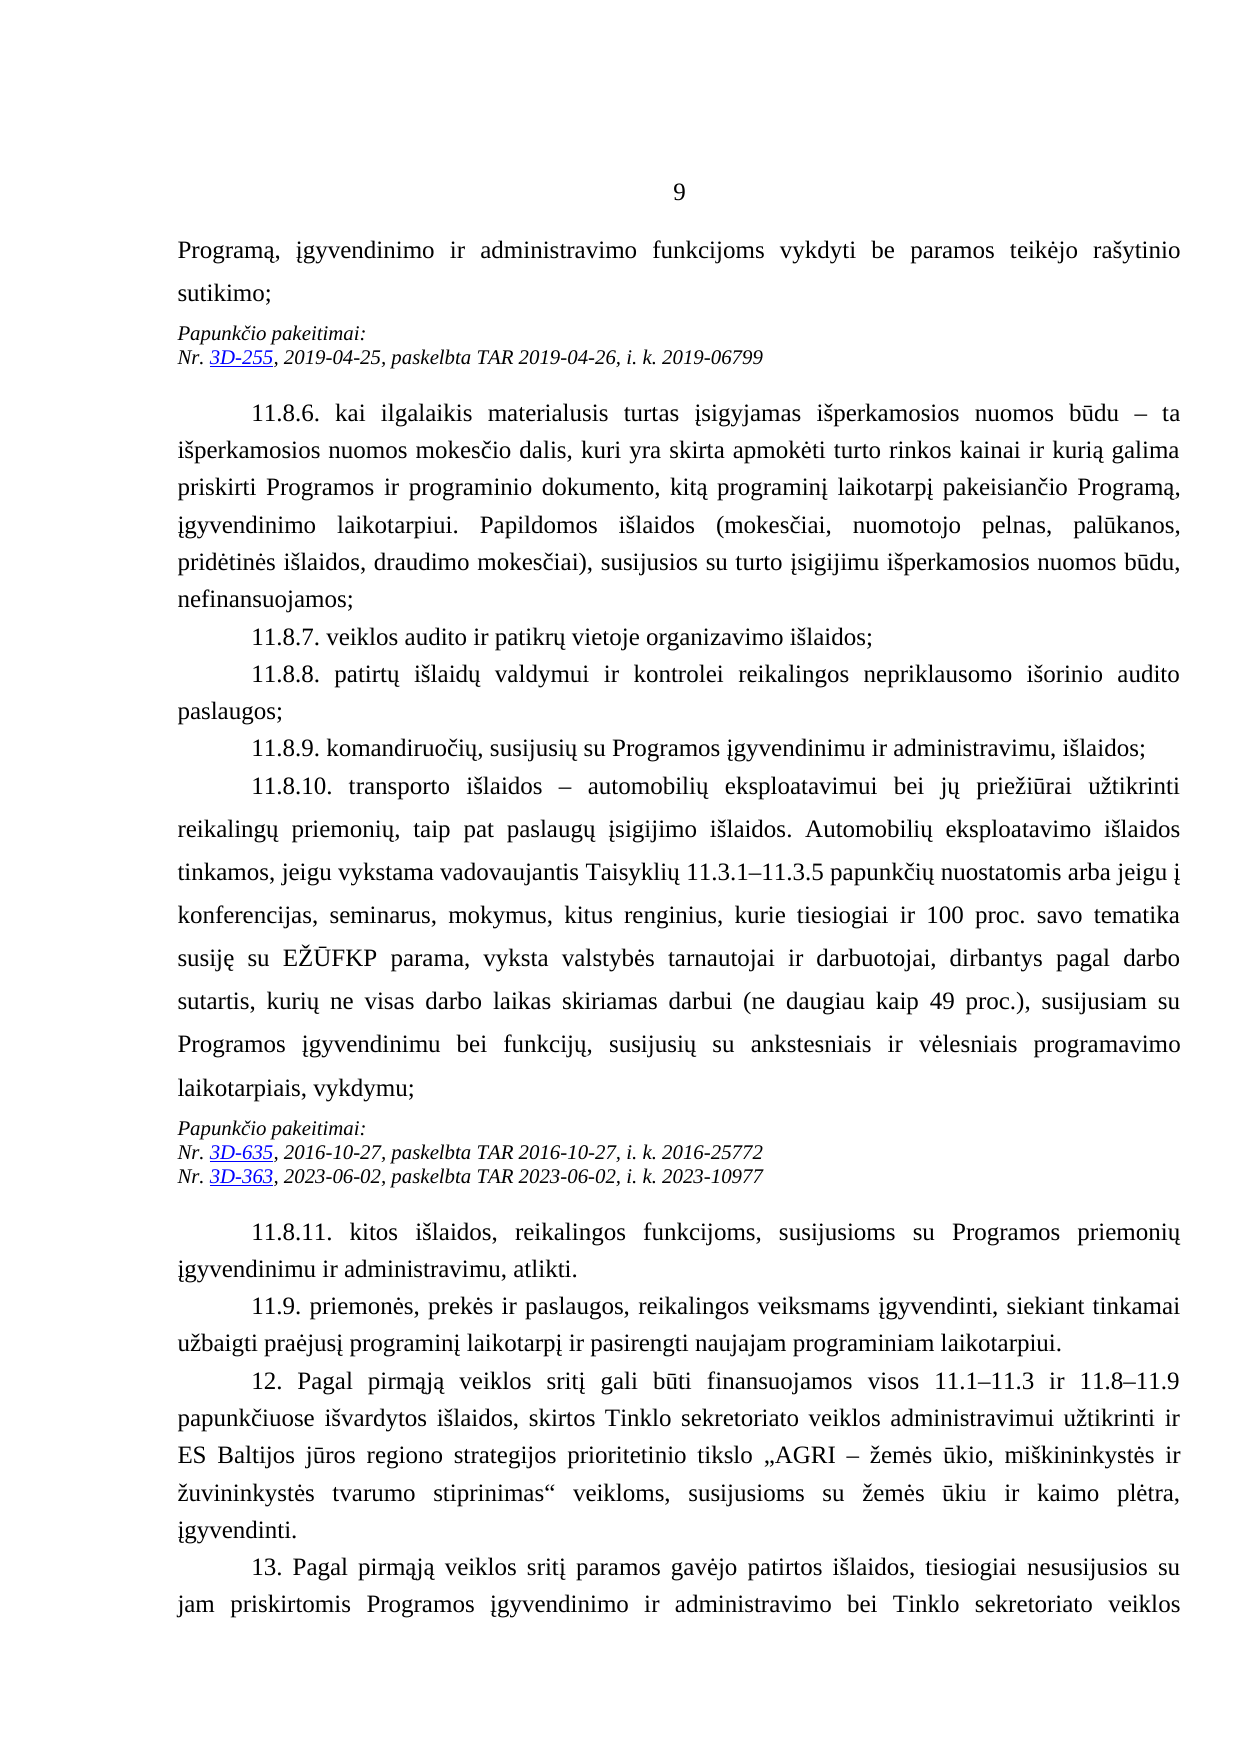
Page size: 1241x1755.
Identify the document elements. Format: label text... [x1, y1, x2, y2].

text Papunkčio pakeitimai: [177, 321, 1181, 345]
text Papunkčio pakeitimai: [177, 1116, 1181, 1140]
text 11.8.6. kai ilgalaikis materialusis turtas įsigyjamas išperkamosios nuomos būdu – ta išperkamosios nuomos mokesčio dalis, kuri yra skirta apmokėti turto rinkos kainai ir kurią galima priskirti Programos ir programinio dokumento, kitą programinį laikotarpį pakeisiančio Programą, įgyvendinimo laikotarpiui. Papildomos išlaidos (mokesčiai, nuomotojo pelnas, palūkanos, pridėtinės išlaidos, draudimo mokesčiai), susijusios su turto įsigijimu išperkamosios nuomos būdu, nefinansuojamos; [177, 398, 1181, 613]
text Nr. 3D-255, 2019-04-25, paskelbta TAR 2019-04-26, i. k. 2019-06799 [177, 345, 1181, 369]
text 11.8.9. komandiruočių, susijusių su Programos įgyvendinimu ir administravimu, išlaidos; [177, 733, 1181, 762]
text Nr. 3D-363, 2023-06-02, paskelbta TAR 2023-06-02, i. k. 2023-10977 [177, 1164, 1181, 1188]
text 12. Pagal pirmąją veiklos sritį gali būti finansuojamos visos 11.1–11.3 ir 11.8–11.9 papunkčiuose išvardytos išlaidos, skirtos Tinklo sekretoriato veiklos administravimui užtikrinti ir ES Baltijos jūros regiono strategijos prioritetinio tikslo „AGRI – žemės ūkio, miškininkystės ir žuvininkystės tvarumo stiprinimas“ veikloms, susijusioms su žemės ūkiu ir kaimo plėtra, įgyvendinti. [177, 1366, 1181, 1544]
text 11.8.8. patirtų išlaidų valdymui ir kontrolei reikalingos nepriklausomo išorinio audito paslaugos; [177, 659, 1181, 725]
text 11.8.10. transporto išlaidos – automobilių eksploatavimui bei jų priežiūrai užtikrinti reikalingų priemonių, taip pat paslaugų įsigijimo išlaidos. Automobilių eksploatavimo išlaidos tinkamos, jeigu vykstama vadovaujantis Taisyklių 11.3.1–11.3.5 papunkčių nuostatomis arba jeigu į konferencijas, seminarus, mokymus, kitus renginius, kurie tiesiogiai ir 100 proc. savo tematika susiję su EŽŪFKP parama, vyksta valstybės tarnautojai ir darbuotojai, dirbantys pagal darbo sutartis, kurių ne visas darbo laikas skiriamas darbui (ne daugiau kaip 49 proc.), susijusiam su Programos įgyvendinimu bei funkcijų, susijusių su ankstesniais ir vėlesniais programavimo laikotarpiais, vykdymu; [177, 771, 1181, 1101]
text 13. Pagal pirmąją veiklos sritį paramos gavėjo patirtos išlaidos, tiesiogiai nesusijusios su jam priskirtomis Programos įgyvendinimo ir administravimo bei Tinklo sekretoriato veiklos [177, 1552, 1181, 1618]
text Nr. 3D-635, 2016-10-27, paskelbta TAR 2016-10-27, i. k. 2016-25772 [177, 1140, 1181, 1164]
text 11.8.11. kitos išlaidos, reikalingos funkcijoms, susijusioms su Programos priemonių įgyvendinimu ir administravimu, atlikti. [177, 1217, 1181, 1283]
text Programą, įgyvendinimo ir administravimo funkcijoms vykdyti be paramos teikėjo rašytinio sutikimo; [177, 235, 1181, 307]
text 11.9. priemonės, prekės ir paslaugos, reikalingos veiksmams įgyvendinti, siekiant tinkamai užbaigti praėjusį programinį laikotarpį ir pasirengti naujajam programiniam laikotarpiui. [177, 1291, 1181, 1357]
text 11.8.7. veiklos audito ir patikrų vietoje organizavimo išlaidos; [177, 622, 1181, 650]
